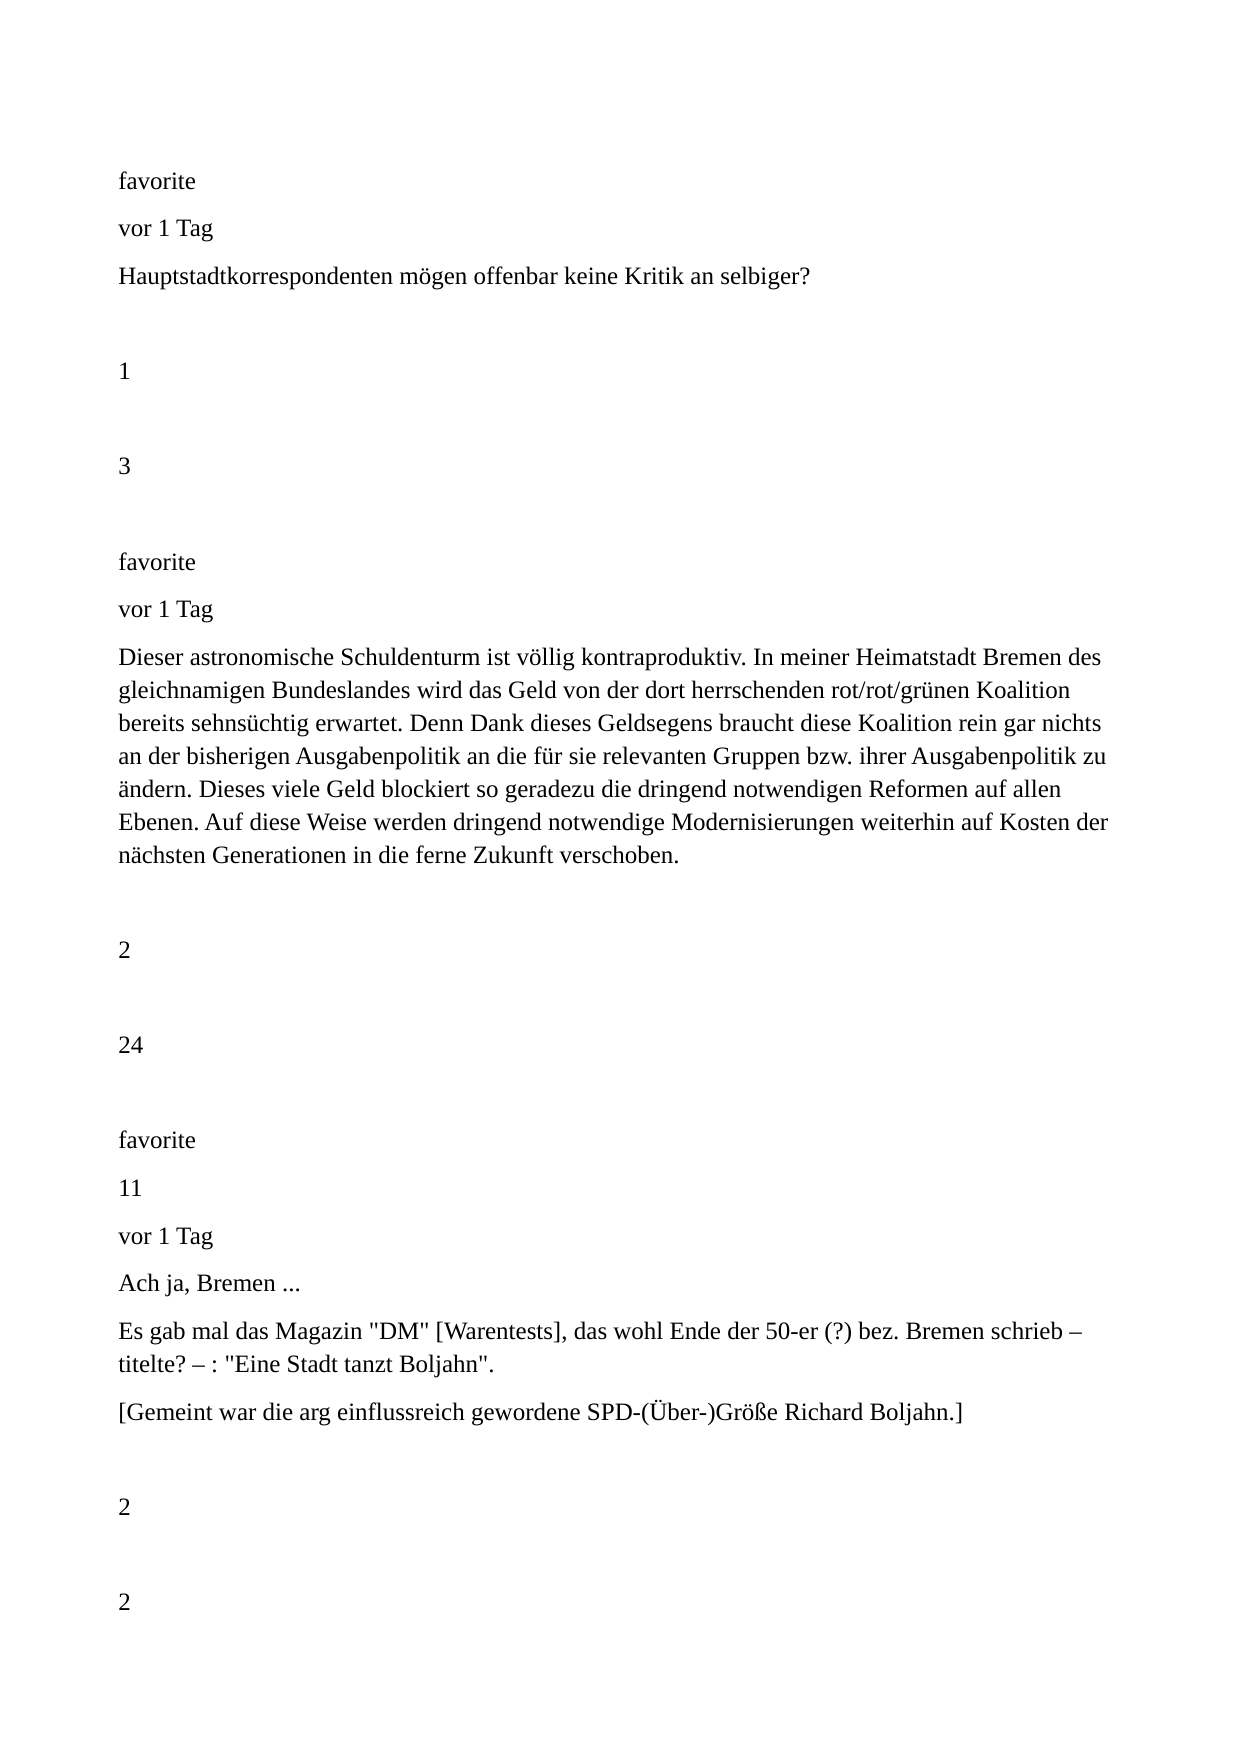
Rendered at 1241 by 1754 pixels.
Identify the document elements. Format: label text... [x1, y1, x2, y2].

text Hauptstadtkorrespondenten mögen offenbar keine Kritik an selbiger? [118, 261, 1122, 290]
text 11 [118, 1173, 1122, 1202]
text 1 [118, 356, 1122, 385]
text vor 1 Tag [118, 213, 1122, 242]
text 2 [118, 1587, 1122, 1616]
text favorite [118, 1126, 1122, 1154]
text vor 1 Tag [118, 594, 1122, 623]
text vor 1 Tag [118, 1221, 1122, 1249]
text 2 [118, 1492, 1122, 1521]
text [Gemeint war die arg einflussreich gewordene SPD-(Über-)Größe Richard Boljahn.] [118, 1397, 1122, 1425]
text Ach ja, Bremen ... [118, 1268, 1122, 1297]
text favorite [118, 166, 1122, 194]
text 2 [118, 935, 1122, 964]
text favorite [118, 547, 1122, 575]
text 3 [118, 451, 1122, 480]
text 24 [118, 1030, 1122, 1059]
text Es gab mal das Magazin "DM" [Warentests], das wohl Ende der 50-er (?) bez. Bremen schrieb – titelte? – : "Eine Stadt tanzt Boljahn". [118, 1316, 1122, 1378]
text Dieser astronomische Schuldenturm ist völlig kontraproduktiv. In meiner Heimatstadt Bremen des gleichnamigen Bundeslandes wird das Geld von der dort herrschenden rot/rot/grünen Koalition bereits sehnsüchtig erwartet. Denn Dank dieses Geldsegens braucht diese Koalition rein gar nichts an der bisherigen Ausgabenpolitik an die für sie relevanten Gruppen bzw. ihrer Ausgabenpolitik zu ändern. Dieses viele Geld blockiert so geradezu die dringend notwendigen Reformen auf allen Ebenen. Auf diese Weise werden dringend notwendige Modernisierungen weiterhin auf Kosten der nächsten Generationen in die ferne Zukunft verschoben. [118, 642, 1122, 869]
